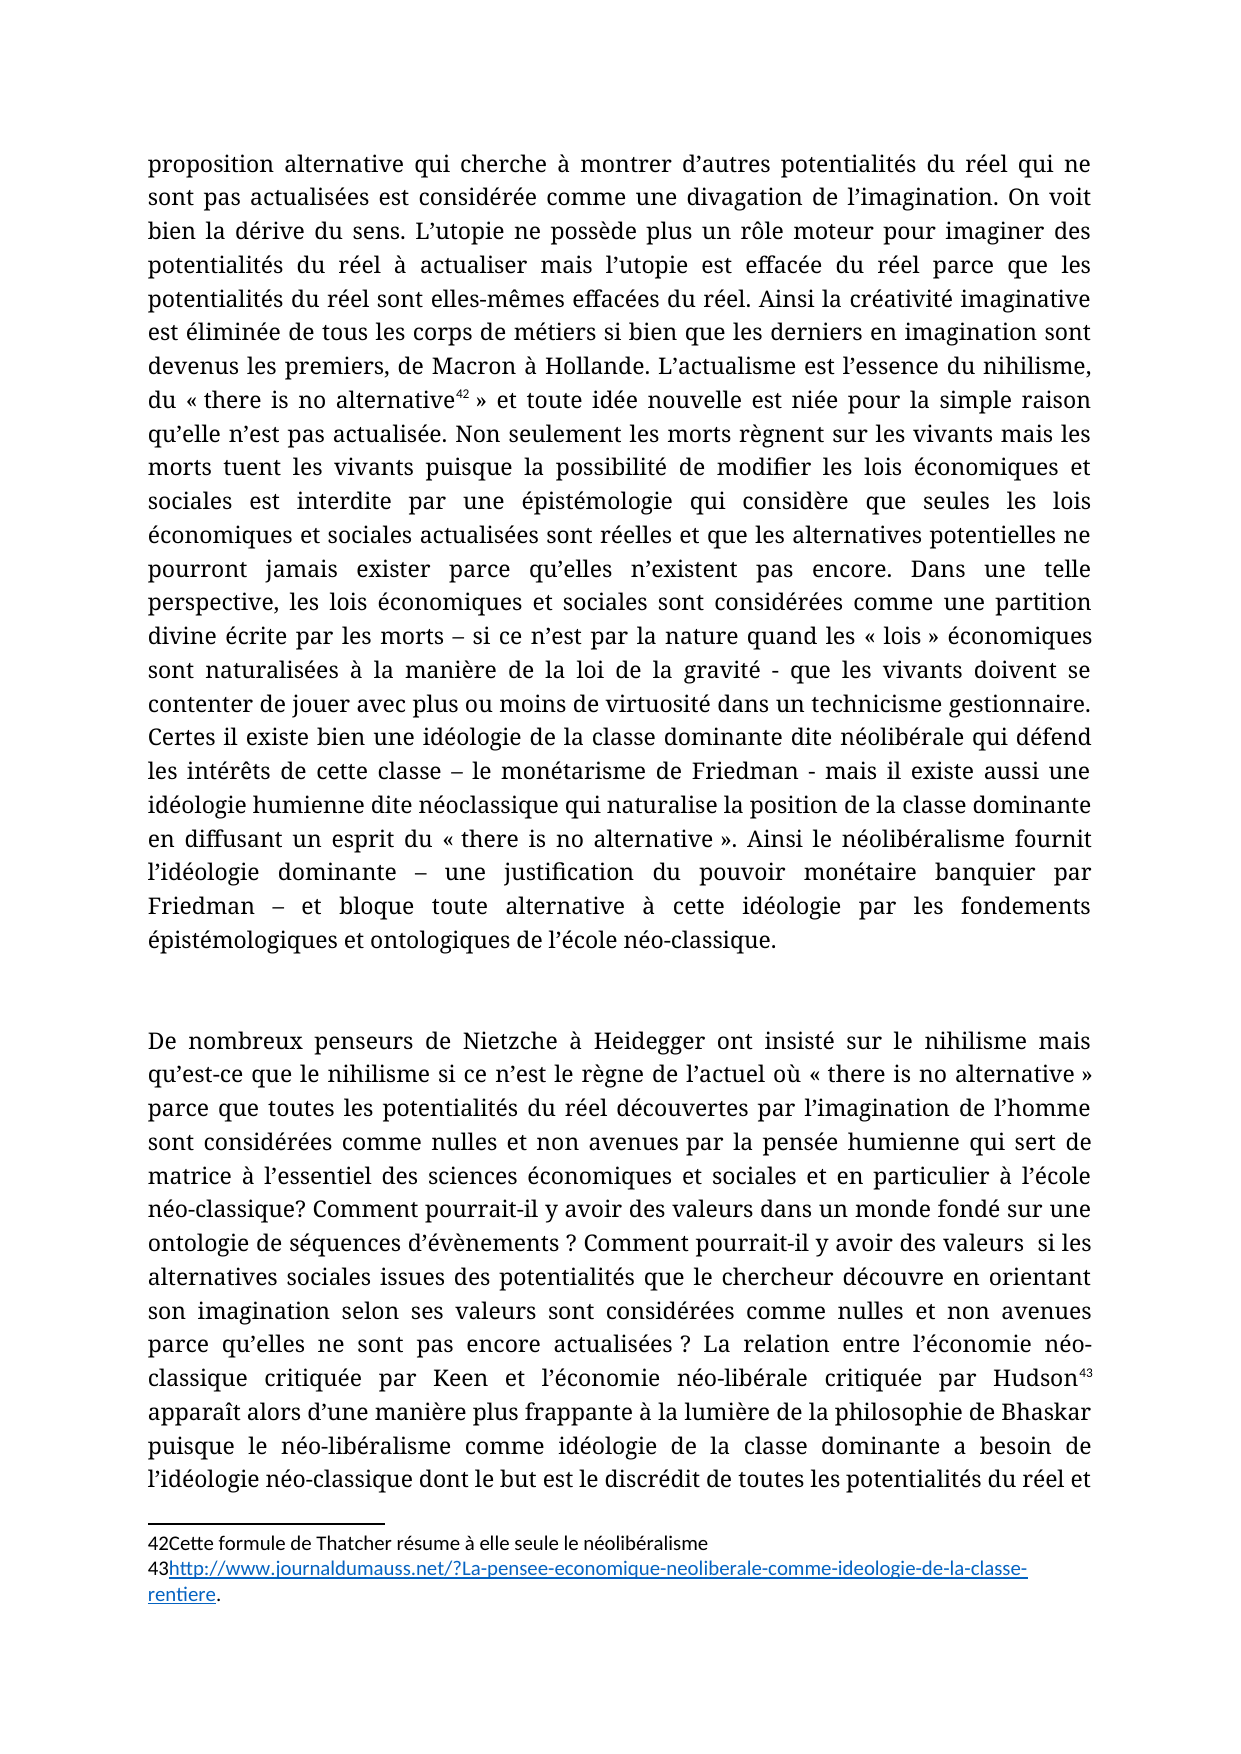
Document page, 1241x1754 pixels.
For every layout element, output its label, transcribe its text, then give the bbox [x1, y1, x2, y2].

text proposition alternative qui cherche à montrer d’autres potentialités du réel qui ne sont pas actualisées est considérée comme une divagation de l’imagination. On voit bien la dérive du sens. L’utopie ne possède plus un rôle moteur pour imaginer des potentialités du réel à actualiser mais l’utopie est effacée du réel parce que les potentialités du réel sont elles-mêmes effacées du réel. Ainsi la créativité imaginative est éliminée de tous les corps de métiers si bien que les derniers en imagination sont devenus les premiers, de Macron à Hollande. L’actualisme est l’essence du nihilisme, du « there is no alternative » et toute idée nouvelle est niée pour la simple raison qu’elle n’est pas actualisée. Non seulement les morts règnent sur les vivants mais les morts tuent les vivants puisque la possibilité de modifier les lois économiques et sociales est interdite par une épistémologie qui considère que seules les lois économiques et sociales actualisées sont réelles et que les alternatives potentielles ne pourront jamais exister parce qu’elles n’existent pas encore. Dans une telle perspective, les lois économiques et sociales sont considérées comme une partition divine écrite par les morts – si ce n’est par la nature quand les « lois » économiques sont naturalisées à la manière de la loi de la gravité - que les vivants doivent se contenter de jouer avec plus ou moins de virtuosité dans un technicisme gestionnaire. Certes il existe bien une idéologie de la classe dominante dite néolibérale qui défend les intérêts de cette classe – le monétarisme de Friedman - mais il existe aussi une idéologie humienne dite néoclassique qui naturalise la position de la classe dominante en diffusant un esprit du « there is no alternative ». Ainsi le néolibéralisme fournit l’idéologie dominante – une justification du pouvoir monétaire banquier par Friedman – et bloque toute alternative à cette idéologie par les fondements épistémologiques et ontologiques de l’école néo-classique. [148, 148, 1093, 955]
text Cette formule de Thatcher résume à elle seule le néolibéralisme [148, 1530, 1093, 1556]
text http://www.journaldumauss.net/?La-pensee-economique-neoliberale-comme-ideologie-de-la-classe-rentiere. [148, 1556, 1093, 1606]
text De nombreux penseurs de Nietzche à Heidegger ont insisté sur le nihilisme mais qu’est-ce que le nihilisme si ce n’est le règne de l’actuel où « there is no alternative » parce que toutes les potentialités du réel découvertes par l’imagination de l’homme sont considérées comme nulles et non avenues par la pensée humienne qui sert de matrice à l’essentiel des sciences économiques et sociales et en particulier à l’école néo-classique? Comment pourrait-il y avoir des valeurs dans un monde fondé sur une ontologie de séquences d’évènements ? Comment pourrait-il y avoir des valeurs si les alternatives sociales issues des potentialités que le chercheur découvre en orientant son imagination selon ses valeurs sont considérées comme nulles et non avenues parce qu’elles ne sont pas encore actualisées ? La relation entre l’économie néo-classique critiquée par Keen et l’économie néo-libérale critiquée par Hudson apparaît alors d’une manière plus frappante à la lumière de la philosophie de Bhaskar puisque le néo-libéralisme comme idéologie de la classe dominante a besoin de l’idéologie néo-classique dont le but est le discrédit de toutes les potentialités du réel et [148, 1025, 1093, 1495]
